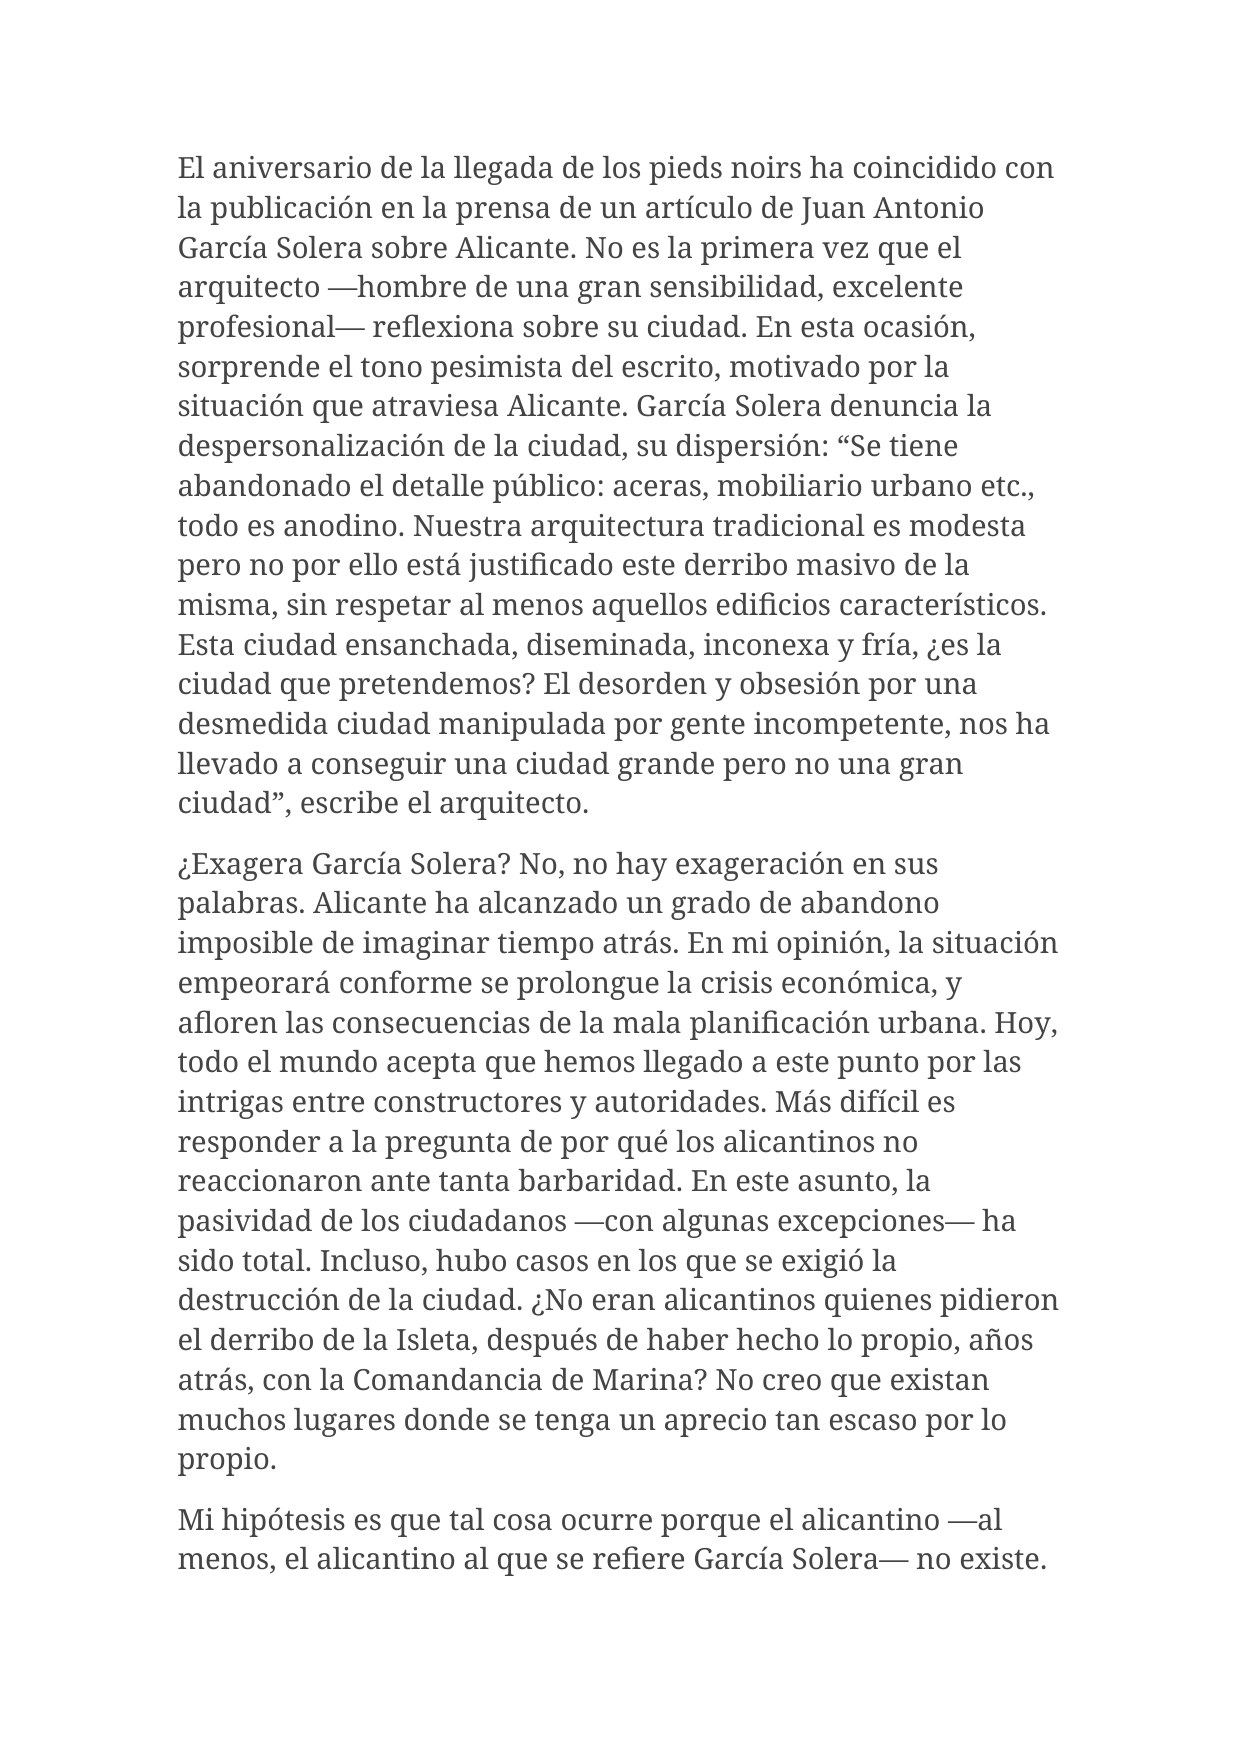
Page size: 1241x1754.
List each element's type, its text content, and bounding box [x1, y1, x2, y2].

text El aniversario de la llegada de los pieds noirs ha coincidido con la publicación en la prensa de un artículo de Juan Antonio García Solera sobre Alicante. No es la primera vez que el arquitecto —hombre de una gran sensibilidad, excelente profesional— reflexiona sobre su ciudad. En esta ocasión, sorprende el tono pesimista del escrito, motivado por la situación que atraviesa Alicante. García Solera denuncia la despersonalización de la ciudad, su dispersión: “Se tiene abandonado el detalle público: aceras, mobiliario urbano etc., todo es anodino. Nuestra arquitectura tradicional es modesta pero no por ello está justificado este derribo masivo de la misma, sin respetar al menos aquellos edificios característicos. Esta ciudad ensanchada, diseminada, inconexa y fría, ¿es la ciudad que pretendemos? El desorden y obsesión por una desmedida ciudad manipulada por gente incompetente, nos ha llevado a conseguir una ciudad grande pero no una gran ciudad”, escribe el arquitecto. [177, 148, 1063, 822]
text ¿Exagera García Solera? No, no hay exageración en sus palabras. Alicante ha alcanzado un grado de abandono imposible de imaginar tiempo atrás. En mi opinión, la situación empeorará conforme se prolongue la crisis económica, y afloren las consecuencias de la mala planificación urbana. Hoy, todo el mundo acepta que hemos llegado a este punto por las intrigas entre constructores y autoridades. Más difícil es responder a la pregunta de por qué los alicantinos no reaccionaron ante tanta barbaridad. En este asunto, la pasividad de los ciudadanos —con algunas excepciones— ha sido total. Incluso, hubo casos en los que se exigió la destrucción de la ciudad. ¿No eran alicantinos quienes pidieron el derribo de la Isleta, después de haber hecho lo propio, años atrás, con la Comandancia de Marina? No creo que existan muchos lugares donde se tenga un aprecio tan escaso por lo propio. [177, 843, 1063, 1478]
text Mi hipótesis es que tal cosa ocurre porque el alicantino —al menos, el alicantino al que se refiere García Solera— no existe. [177, 1499, 1063, 1578]
